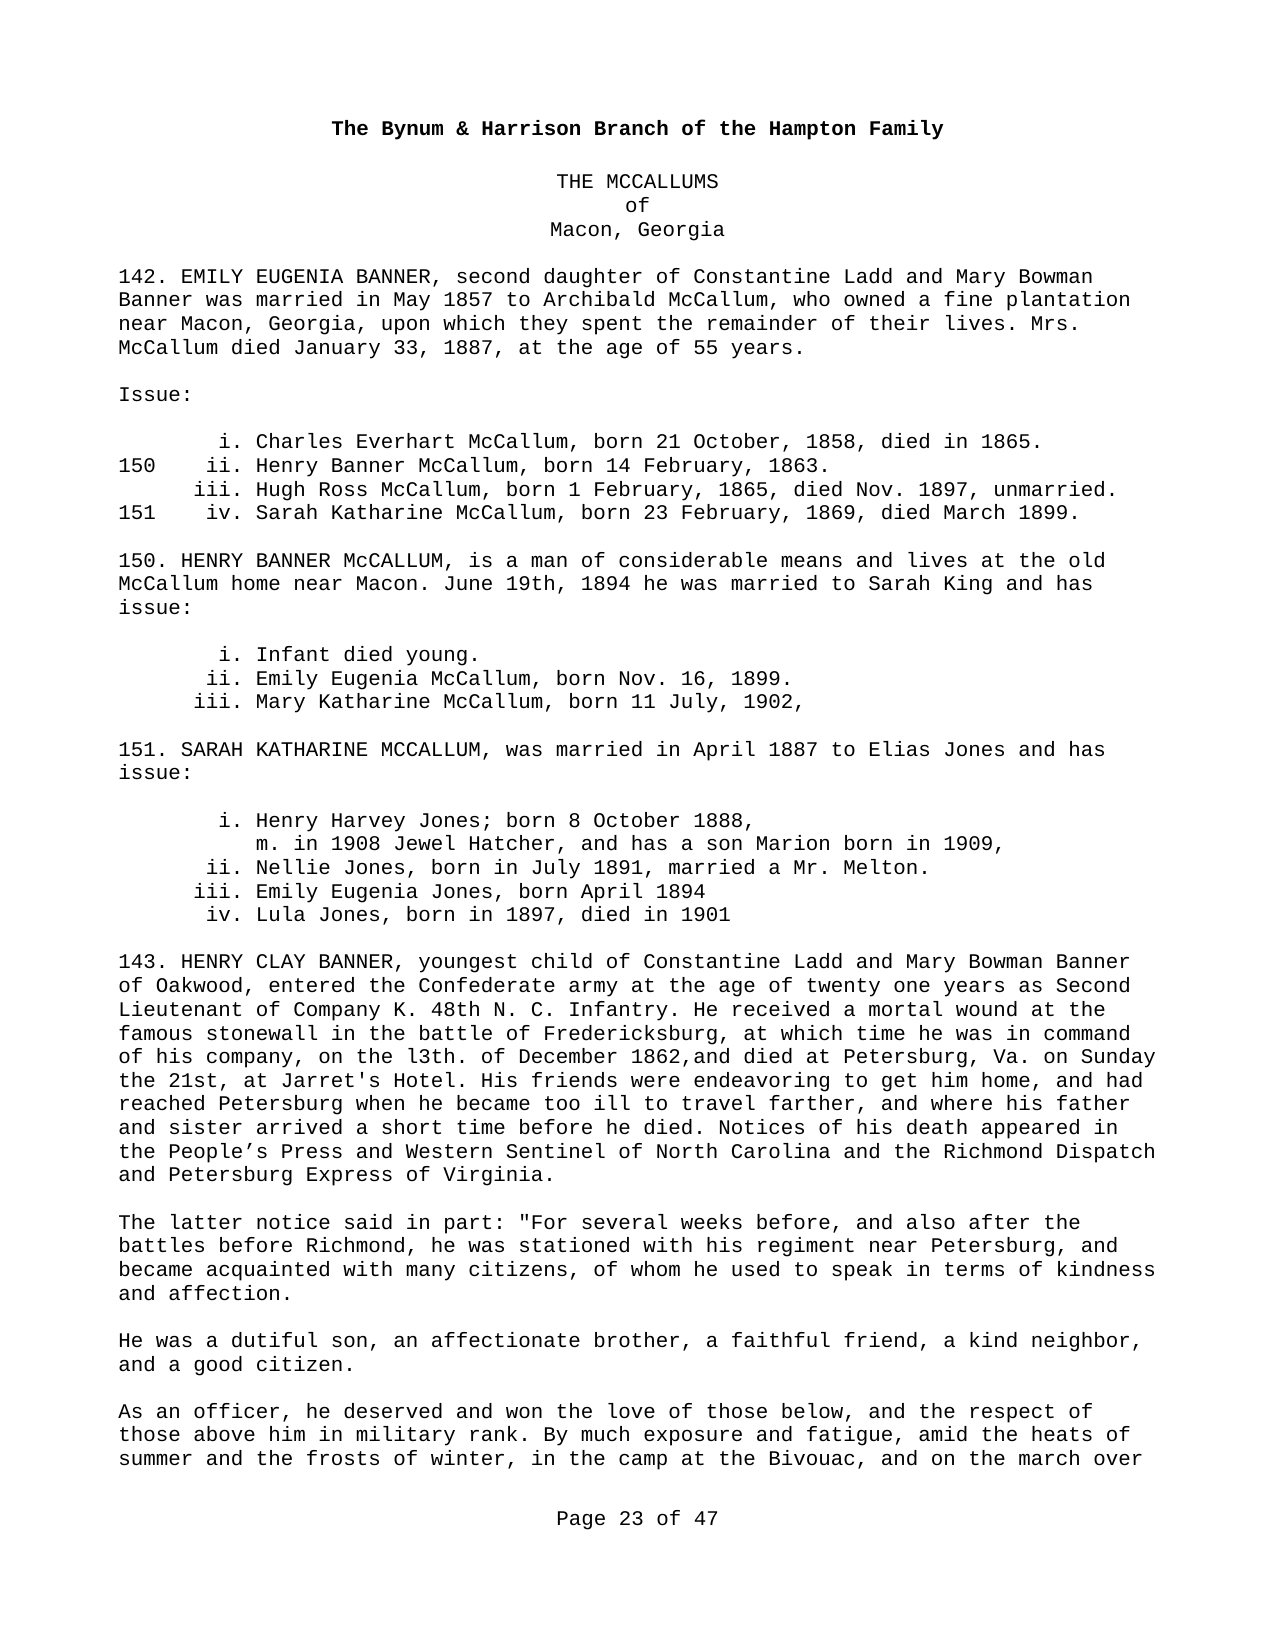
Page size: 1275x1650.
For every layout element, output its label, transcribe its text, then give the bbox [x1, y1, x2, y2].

text iii. Mary Katharine McCallum, born 11 July, 1902, [118, 691, 1157, 715]
text 150 ii. Henry Banner McCallum, born 14 February, 1863. [118, 455, 1157, 479]
text of [118, 195, 1157, 218]
text 151. SARAH KATHARINE MCCALLUM, was married in April 1887 to Elias Jones and has issue: [118, 739, 1157, 786]
text 143. HENRY CLAY BANNER, youngest child of Constantine Ladd and Mary Bowman Banner of Oakwood, entered the Confederate army at the age of twenty one years as Second Lieutenant of Company K. 48th N. C. Infantry. He received a mortal wound at the famous stonewall in the battle of Fredericksburg, at which time he was in command of his company, on the l3th. of December 1862,and died at Petersburg, Va. on Sunday the 21st, at Jarret's Hotel. His friends were endeavoring to get him home, and had reached Petersburg when he became too ill to travel farther, and where his father and sister arrived a short time before he died. Notices of his death appeared in the People’s Press and Western Sentinel of North Carolina and the Richmond Dispatch and Petersburg Express of Virginia. [118, 952, 1157, 1188]
text ii. Emily Eugenia McCallum, born Nov. 16, 1899. [118, 668, 1157, 691]
text m. in 1908 Jewel Hatcher, and has a son Marion born in 1909, [118, 833, 1157, 857]
text He was a dutiful son, an affectionate brother, a faithful friend, a kind neighbor, and a good citizen. [118, 1330, 1157, 1377]
text Macon, Georgia [118, 218, 1157, 242]
text iii. Hugh Ross McCallum, born 1 February, 1865, died Nov. 1897, unmarried. [118, 479, 1157, 502]
text 150. HENRY BANNER McCALLUM, is a man of considerable means and lives at the old McCallum home near Macon. June 19th, 1894 he was married to Sarah King and has issue: [118, 549, 1157, 621]
text As an officer, he deserved and won the love of those below, and the respect of those above him in military rank. By much exposure and fatigue, amid the heats of summer and the frosts of winter, in the camp at the Bivouac, and on the march over [118, 1401, 1157, 1472]
text ii. Nellie Jones, born in July 1891, married a Mr. Melton. [118, 857, 1157, 881]
text i. Henry Harvey Jones; born 8 October 1888, [118, 810, 1157, 833]
text i. Charles Everhart McCallum, born 21 October, 1858, died in 1865. [118, 431, 1157, 455]
text iv. Lula Jones, born in 1897, died in 1901 [118, 904, 1157, 928]
text THE McCALLUMS [118, 171, 1157, 195]
text i. Infant died young. [118, 644, 1157, 668]
text 142. EMILY EUGENIA BANNER, second daughter of Constantine Ladd and Mary Bowman Banner was married in May 1857 to Archibald McCallum, who owned a fine plantation near Macon, Georgia, upon which they spent the remainder of their lives. Mrs. McCallum died January 33, 1887, at the age of 55 years. [118, 266, 1157, 360]
text The latter notice said in part: "For several weeks before, and also after the battles before Richmond, he was stationed with his regiment near Petersburg, and became acquainted with many citizens, of whom he used to speak in terms of kindness and affection. [118, 1212, 1157, 1306]
text iii. Emily Eugenia Jones, born April 1894 [118, 881, 1157, 904]
text 151 iv. Sarah Katharine McCallum, born 23 February, 1869, died March 1899. [118, 502, 1157, 526]
text Issue: [118, 384, 1157, 408]
